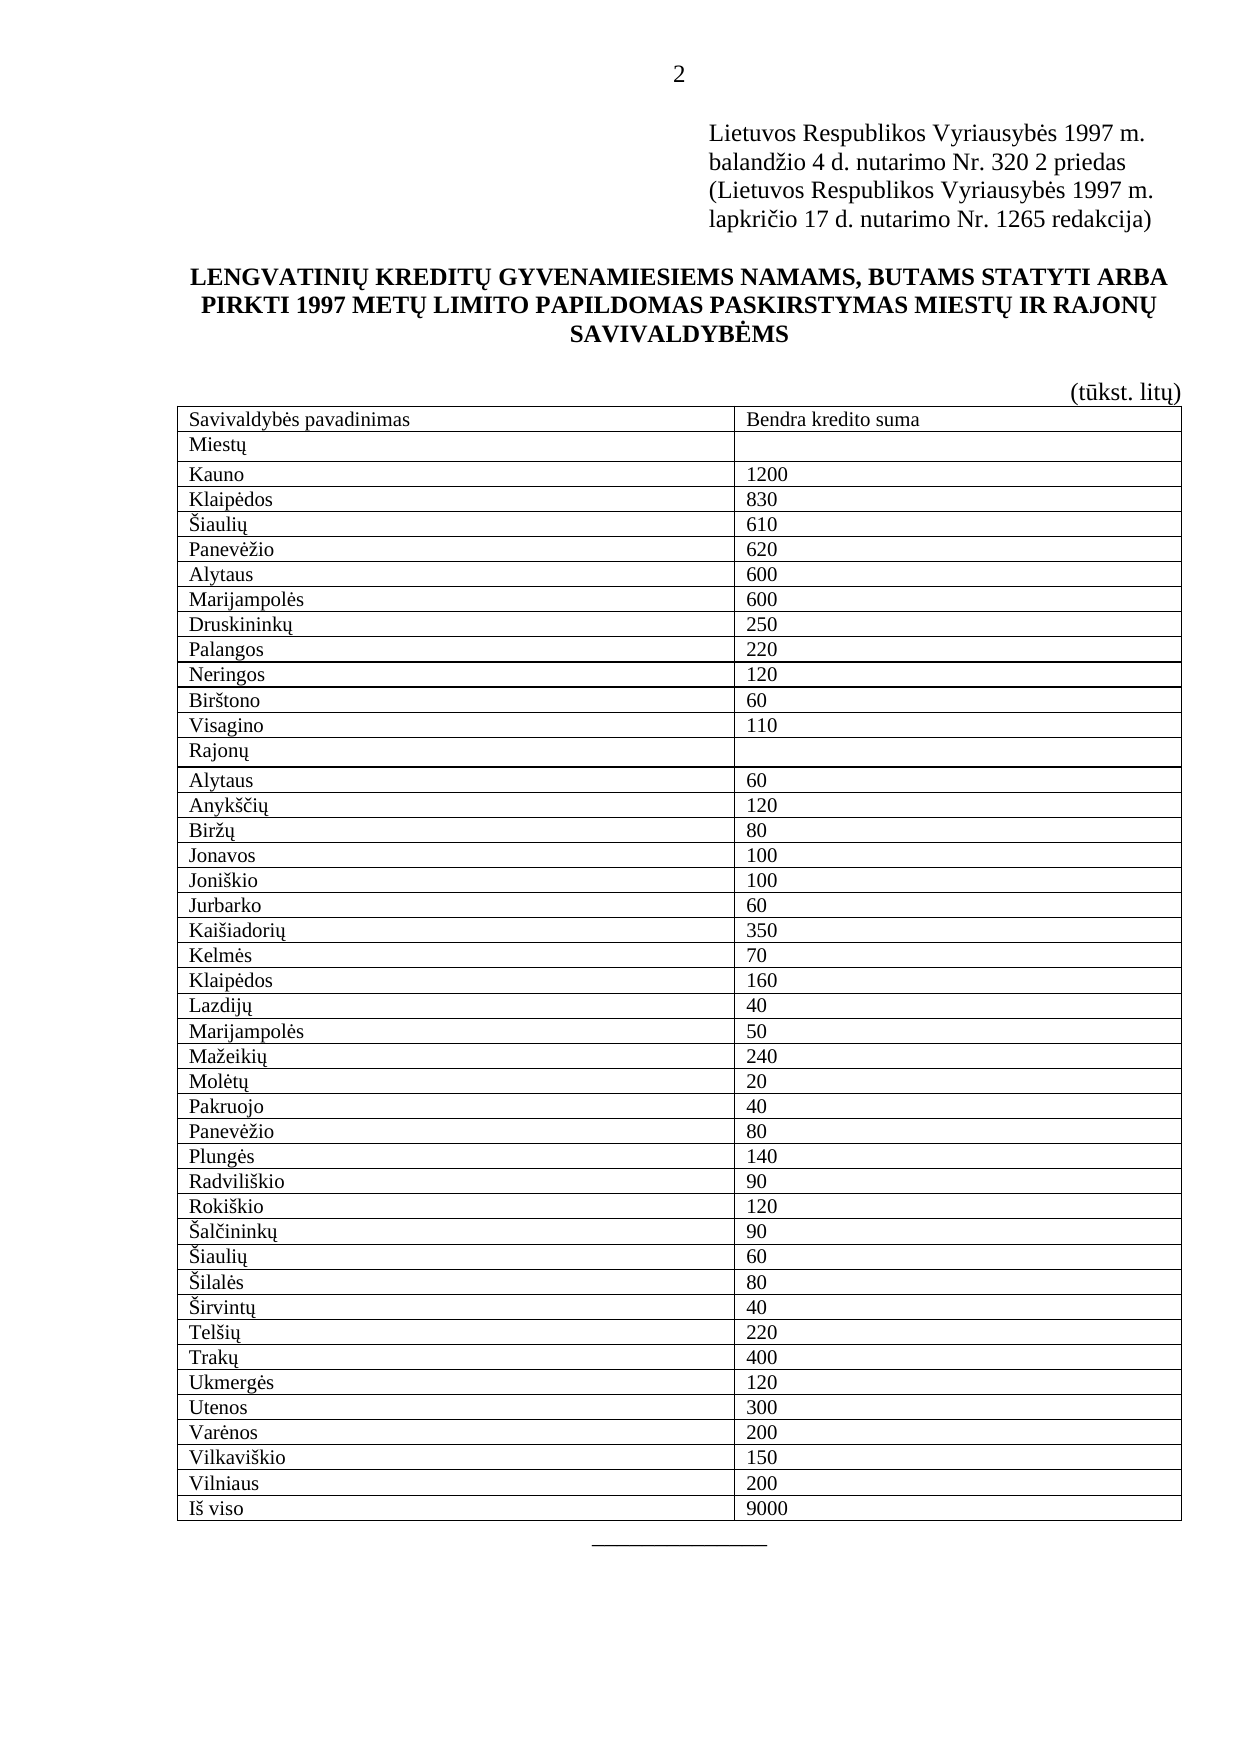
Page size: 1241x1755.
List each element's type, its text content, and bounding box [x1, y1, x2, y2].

table_cell 80 [735, 818, 1181, 842]
table_cell Klaipėdos [178, 487, 734, 511]
table_cell 200 [735, 1420, 1181, 1444]
text LENGVATINIŲ KREDITŲ GYVENAMIESIEMS NAMAMS, BUTAMS STATYTI ARBA PIRKTI 1997 METŲ LIMITO PAPILDOMAS PASKIRSTYMAS MIESTŲ IR RAJONŲ SAVIVALDYBĖMS [177, 262, 1181, 348]
table_cell 60 [735, 768, 1181, 792]
table_cell Šiaulių [178, 1245, 734, 1268]
table_cell 220 [735, 1320, 1181, 1344]
table_cell Rajonų [178, 738, 734, 766]
table_cell 80 [735, 1119, 1181, 1143]
table_cell Palangos [178, 637, 734, 661]
table_cell 110 [735, 713, 1181, 737]
table_cell Birštono [178, 688, 734, 712]
table_cell Širvintų [178, 1295, 734, 1319]
table_cell Jonavos [178, 843, 734, 867]
table_cell 250 [735, 612, 1181, 636]
table_cell 150 [735, 1445, 1181, 1469]
table_cell Anykščių [178, 793, 734, 817]
table_cell 70 [735, 943, 1181, 967]
table_cell Vilniaus [178, 1470, 734, 1494]
table_cell Trakų [178, 1345, 734, 1369]
table_cell Plungės [178, 1144, 734, 1168]
table_cell Molėtų [178, 1069, 734, 1093]
table_cell Lazdijų [178, 994, 734, 1017]
table_cell Biržų [178, 818, 734, 842]
table_cell 60 [735, 1245, 1181, 1268]
table_cell Miestų [178, 432, 734, 461]
table_cell 220 [735, 637, 1181, 661]
text lapkričio 17 d. nutarimo Nr. 1265 redakcija) [177, 204, 1181, 233]
table_cell Druskininkų [178, 612, 734, 636]
table_cell Vilkaviškio [178, 1445, 734, 1469]
table_cell 830 [735, 487, 1181, 511]
table_cell Jurbarko [178, 893, 734, 917]
table_cell 90 [735, 1169, 1181, 1193]
table_cell 610 [735, 512, 1181, 536]
table_cell Kauno [178, 462, 734, 486]
table_cell Neringos [178, 663, 734, 686]
table_cell Alytaus [178, 562, 734, 586]
table_cell 40 [735, 1295, 1181, 1319]
table_cell Kaišiadorių [178, 918, 734, 942]
table_cell Utenos [178, 1395, 734, 1419]
table_cell Šiaulių [178, 512, 734, 536]
table_cell 120 [735, 663, 1181, 686]
table_cell Panevėžio [178, 537, 734, 561]
table_cell Iš viso [178, 1496, 734, 1519]
table_cell 100 [735, 843, 1181, 867]
table_cell Varėnos [178, 1420, 734, 1444]
table_cell Šilalės [178, 1270, 734, 1294]
table_cell 350 [735, 918, 1181, 942]
table_cell Ukmergės [178, 1370, 734, 1394]
table_cell 120 [735, 1194, 1181, 1218]
text (Lietuvos Respublikos Vyriausybės 1997 m. [177, 176, 1181, 204]
table_cell 300 [735, 1395, 1181, 1419]
table_cell Radviliškio [178, 1169, 734, 1193]
table_cell 1200 [735, 462, 1181, 486]
table_cell 400 [735, 1345, 1181, 1369]
table_cell 50 [735, 1019, 1181, 1043]
table_cell 80 [735, 1270, 1181, 1294]
table_cell Marijampolės [178, 587, 734, 611]
table_cell Telšių [178, 1320, 734, 1344]
table_cell 600 [735, 587, 1181, 611]
table_cell 100 [735, 868, 1181, 892]
table_cell [735, 432, 1181, 461]
table_cell Klaipėdos [178, 968, 734, 992]
text (tūkst. litų) [177, 377, 1181, 406]
table_cell 120 [735, 1370, 1181, 1394]
table_cell Šalčininkų [178, 1219, 734, 1243]
table_header Bendra kredito suma [735, 407, 1181, 431]
table_cell 20 [735, 1069, 1181, 1093]
table_cell Marijampolės [178, 1019, 734, 1043]
table_cell [735, 738, 1181, 766]
table_cell 120 [735, 793, 1181, 817]
table_cell 160 [735, 968, 1181, 992]
text ______________ [177, 1521, 1181, 1549]
table_cell 620 [735, 537, 1181, 561]
table_cell Joniškio [178, 868, 734, 892]
table_cell Panevėžio [178, 1119, 734, 1143]
table_cell 600 [735, 562, 1181, 586]
table_cell Alytaus [178, 768, 734, 792]
table_cell 90 [735, 1219, 1181, 1243]
table_cell 60 [735, 688, 1181, 712]
table_cell 40 [735, 994, 1181, 1017]
table_cell Visagino [178, 713, 734, 737]
table_cell 9000 [735, 1496, 1181, 1519]
table_cell 200 [735, 1470, 1181, 1494]
table_cell Mažeikių [178, 1044, 734, 1068]
table_cell Rokiškio [178, 1194, 734, 1218]
table_cell 60 [735, 893, 1181, 917]
text balandžio 4 d. nutarimo Nr. 320 2 priedas [177, 147, 1181, 176]
table_cell 40 [735, 1094, 1181, 1118]
table_cell 240 [735, 1044, 1181, 1068]
table_cell 140 [735, 1144, 1181, 1168]
table_cell Pakruojo [178, 1094, 734, 1118]
text Lietuvos Respublikos Vyriausybės 1997 m. [709, 118, 1181, 147]
table_header Savivaldybės pavadinimas [178, 407, 734, 431]
table_cell Kelmės [178, 943, 734, 967]
